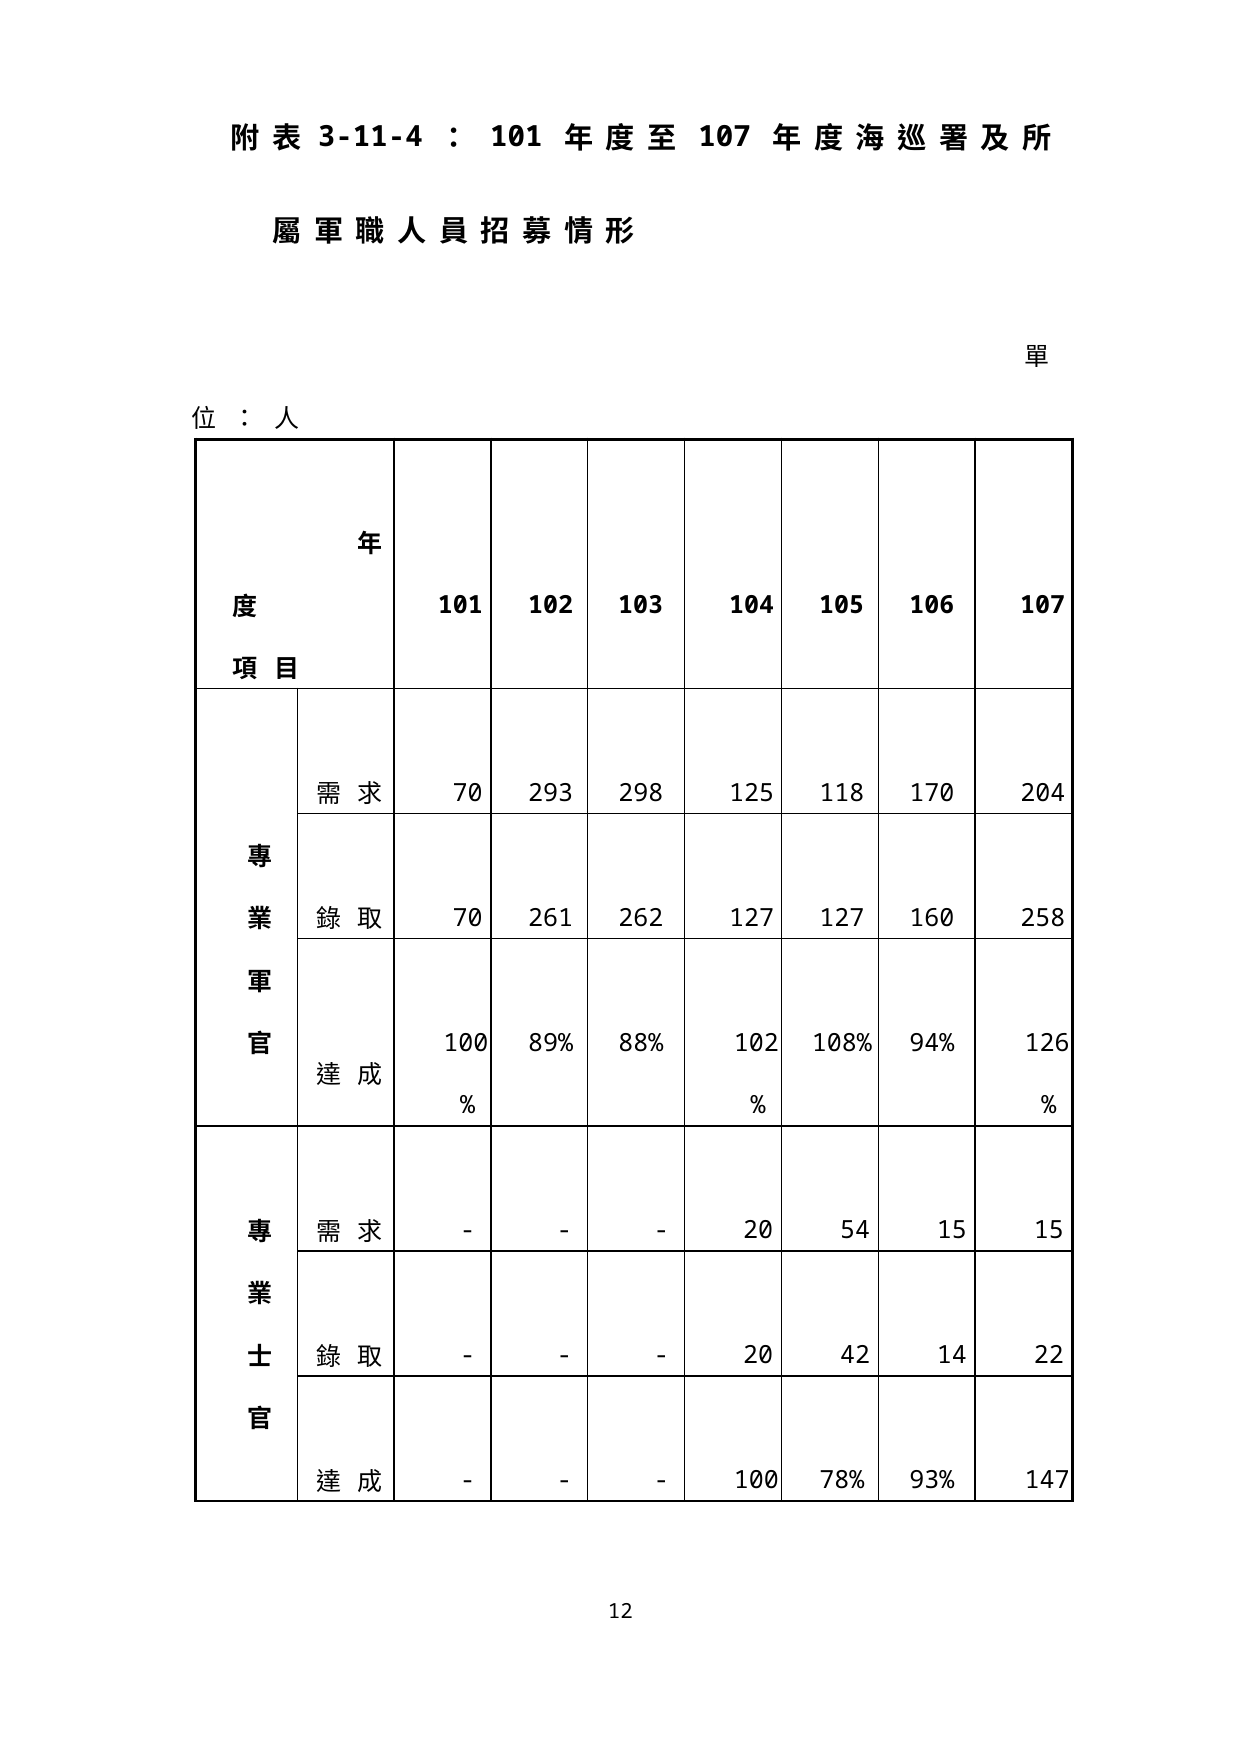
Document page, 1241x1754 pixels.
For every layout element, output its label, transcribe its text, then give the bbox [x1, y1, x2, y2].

table_cell 15 [879, 1127, 974, 1250]
table_cell - [492, 1377, 587, 1500]
table_cell 170 [879, 689, 974, 812]
table_cell 錄取 [298, 814, 393, 937]
table_cell 需求 [298, 1127, 393, 1250]
table_cell 100 [685, 1377, 781, 1500]
table_cell 204 [976, 689, 1071, 812]
table_cell 專業 軍官 [197, 689, 297, 1125]
table_cell - [395, 1252, 490, 1375]
table_cell 262 [588, 814, 684, 937]
table_cell 達成 [298, 939, 393, 1125]
text 附表3-11-4：101年度至107年度海巡署及所屬軍職人員招募情形 [191, 62, 1058, 250]
table_cell 70 [395, 689, 490, 812]
table_cell 293 [492, 689, 587, 812]
table_header 104 [685, 441, 781, 687]
table_cell - [395, 1377, 490, 1500]
table_cell 20 [685, 1127, 781, 1250]
table_cell 127 [782, 814, 878, 937]
table_cell 127 [685, 814, 781, 937]
table_cell - [588, 1252, 684, 1375]
table_cell 專業 士官 [197, 1127, 297, 1500]
table_header 103 [588, 441, 684, 687]
table_cell 22 [976, 1252, 1071, 1375]
table_cell 93% [879, 1377, 974, 1500]
table_cell 261 [492, 814, 587, 937]
table_cell 88% [588, 939, 684, 1125]
table_cell 達成 [298, 1377, 393, 1500]
table_header 106 [879, 441, 974, 687]
table_cell 94% [879, 939, 974, 1125]
table_cell 錄取 [298, 1252, 393, 1375]
table_cell 108% [782, 939, 878, 1125]
table_cell 需求 [298, 689, 393, 812]
table_cell 70 [395, 814, 490, 937]
table_cell 89% [492, 939, 587, 1125]
table_cell - [588, 1377, 684, 1500]
table_cell 20 [685, 1252, 781, 1375]
table_cell 78% [782, 1377, 878, 1500]
table_cell 42 [782, 1252, 878, 1375]
table_cell 15 [976, 1127, 1071, 1250]
table_header 102 [492, 441, 587, 687]
table_cell 14 [879, 1252, 974, 1375]
table_cell - [588, 1127, 684, 1250]
table_header 107 [976, 441, 1071, 687]
table_header 年度 項目 [197, 441, 393, 687]
table_cell 298 [588, 689, 684, 812]
table_cell 118 [782, 689, 878, 812]
text 單位：人 [183, 312, 1058, 437]
table_cell 258 [976, 814, 1071, 937]
table_header 101 [395, 441, 490, 687]
table_cell - [492, 1127, 587, 1250]
table_header 105 [782, 441, 878, 687]
table_cell 160 [879, 814, 974, 937]
table_cell 126% [976, 939, 1071, 1125]
table_cell - [492, 1252, 587, 1375]
table_cell 54 [782, 1127, 878, 1250]
table_cell 125 [685, 689, 781, 812]
table_cell 147 [976, 1377, 1071, 1500]
table_cell - [395, 1127, 490, 1250]
table_cell 102% [685, 939, 781, 1125]
table_cell 100% [395, 939, 490, 1125]
